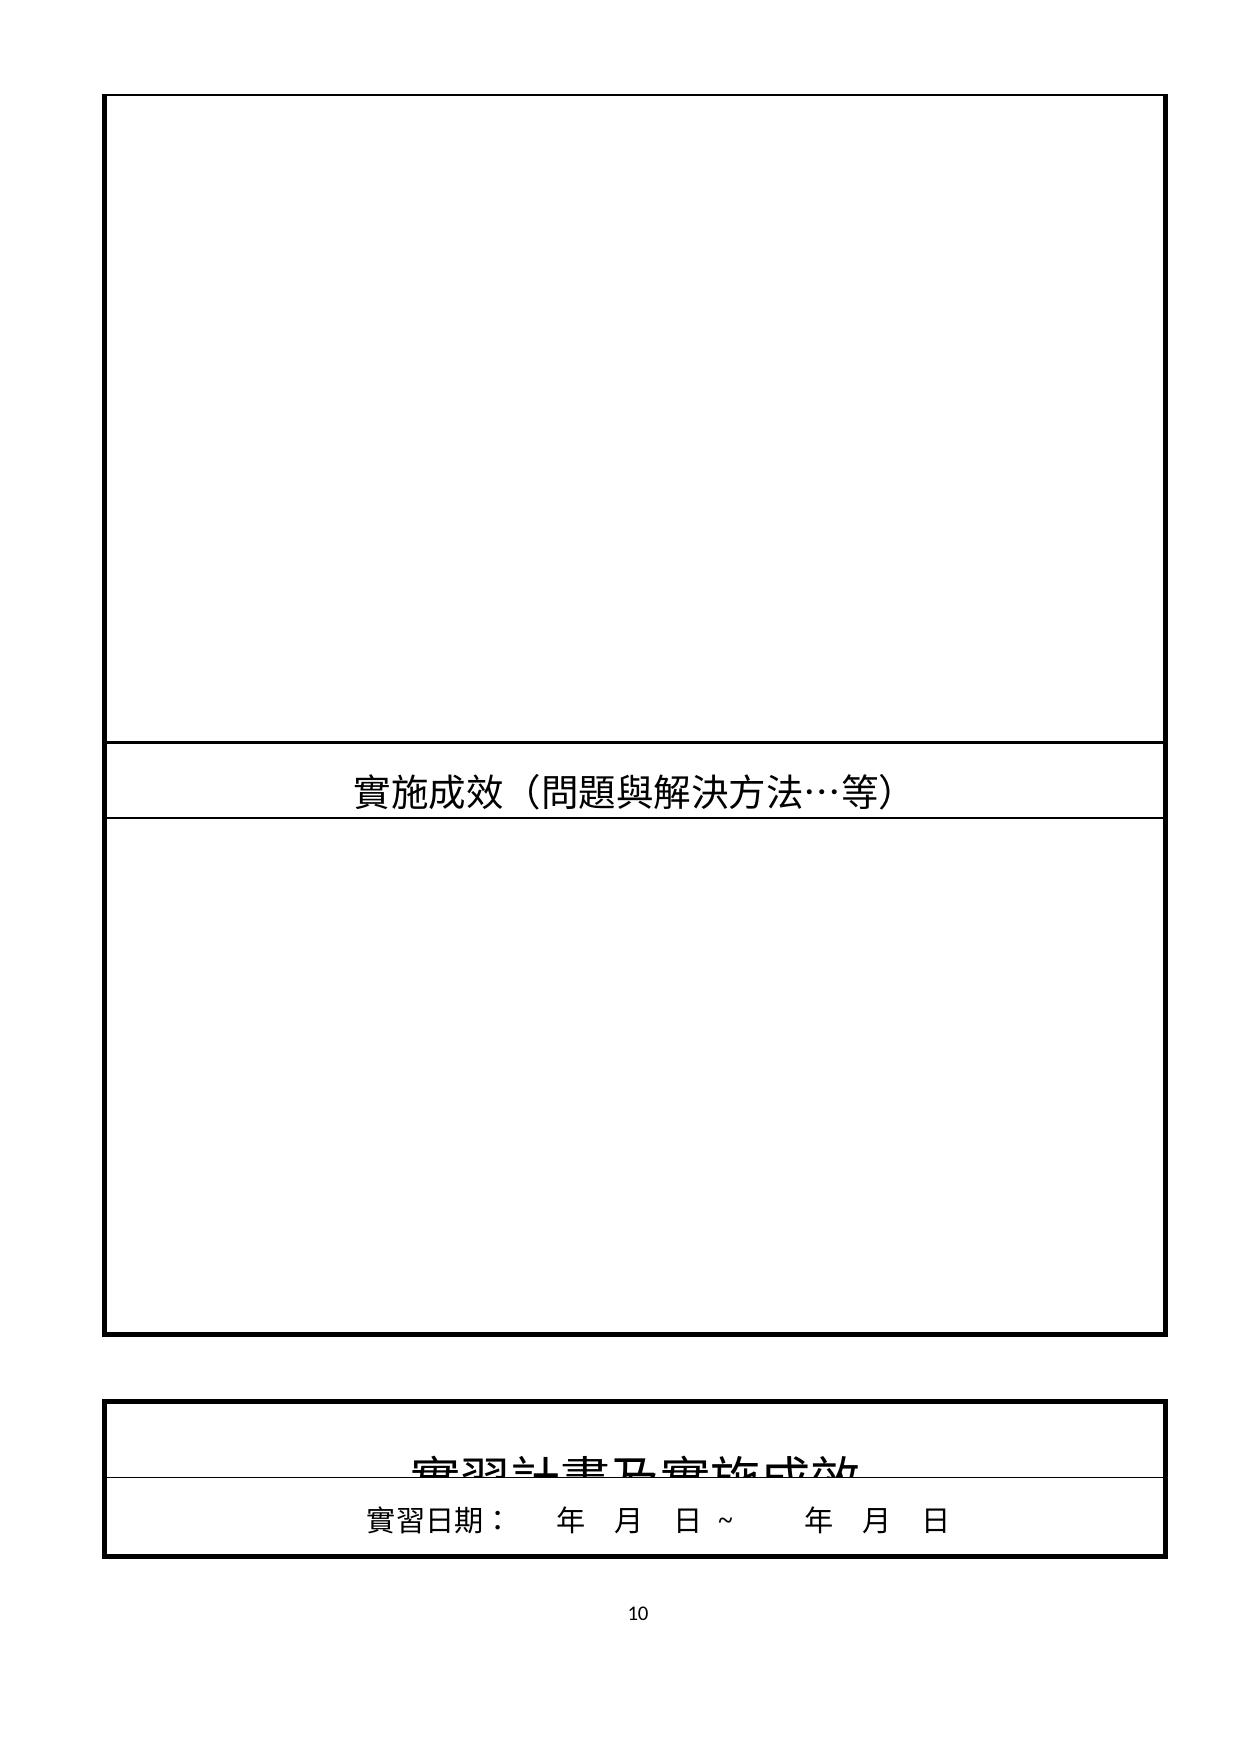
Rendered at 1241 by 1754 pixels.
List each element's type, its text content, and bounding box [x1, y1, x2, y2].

table_cell [107, 819, 1163, 1332]
table_cell [107, 96, 1163, 741]
table_header 實習計畫及實施成效 [107, 1404, 1163, 1477]
table_cell 實習日期： 年 月 日 ~ 年 月 日 [107, 1478, 1163, 1554]
table_cell 實施成效（問題與解決方法…等） [107, 744, 1163, 817]
